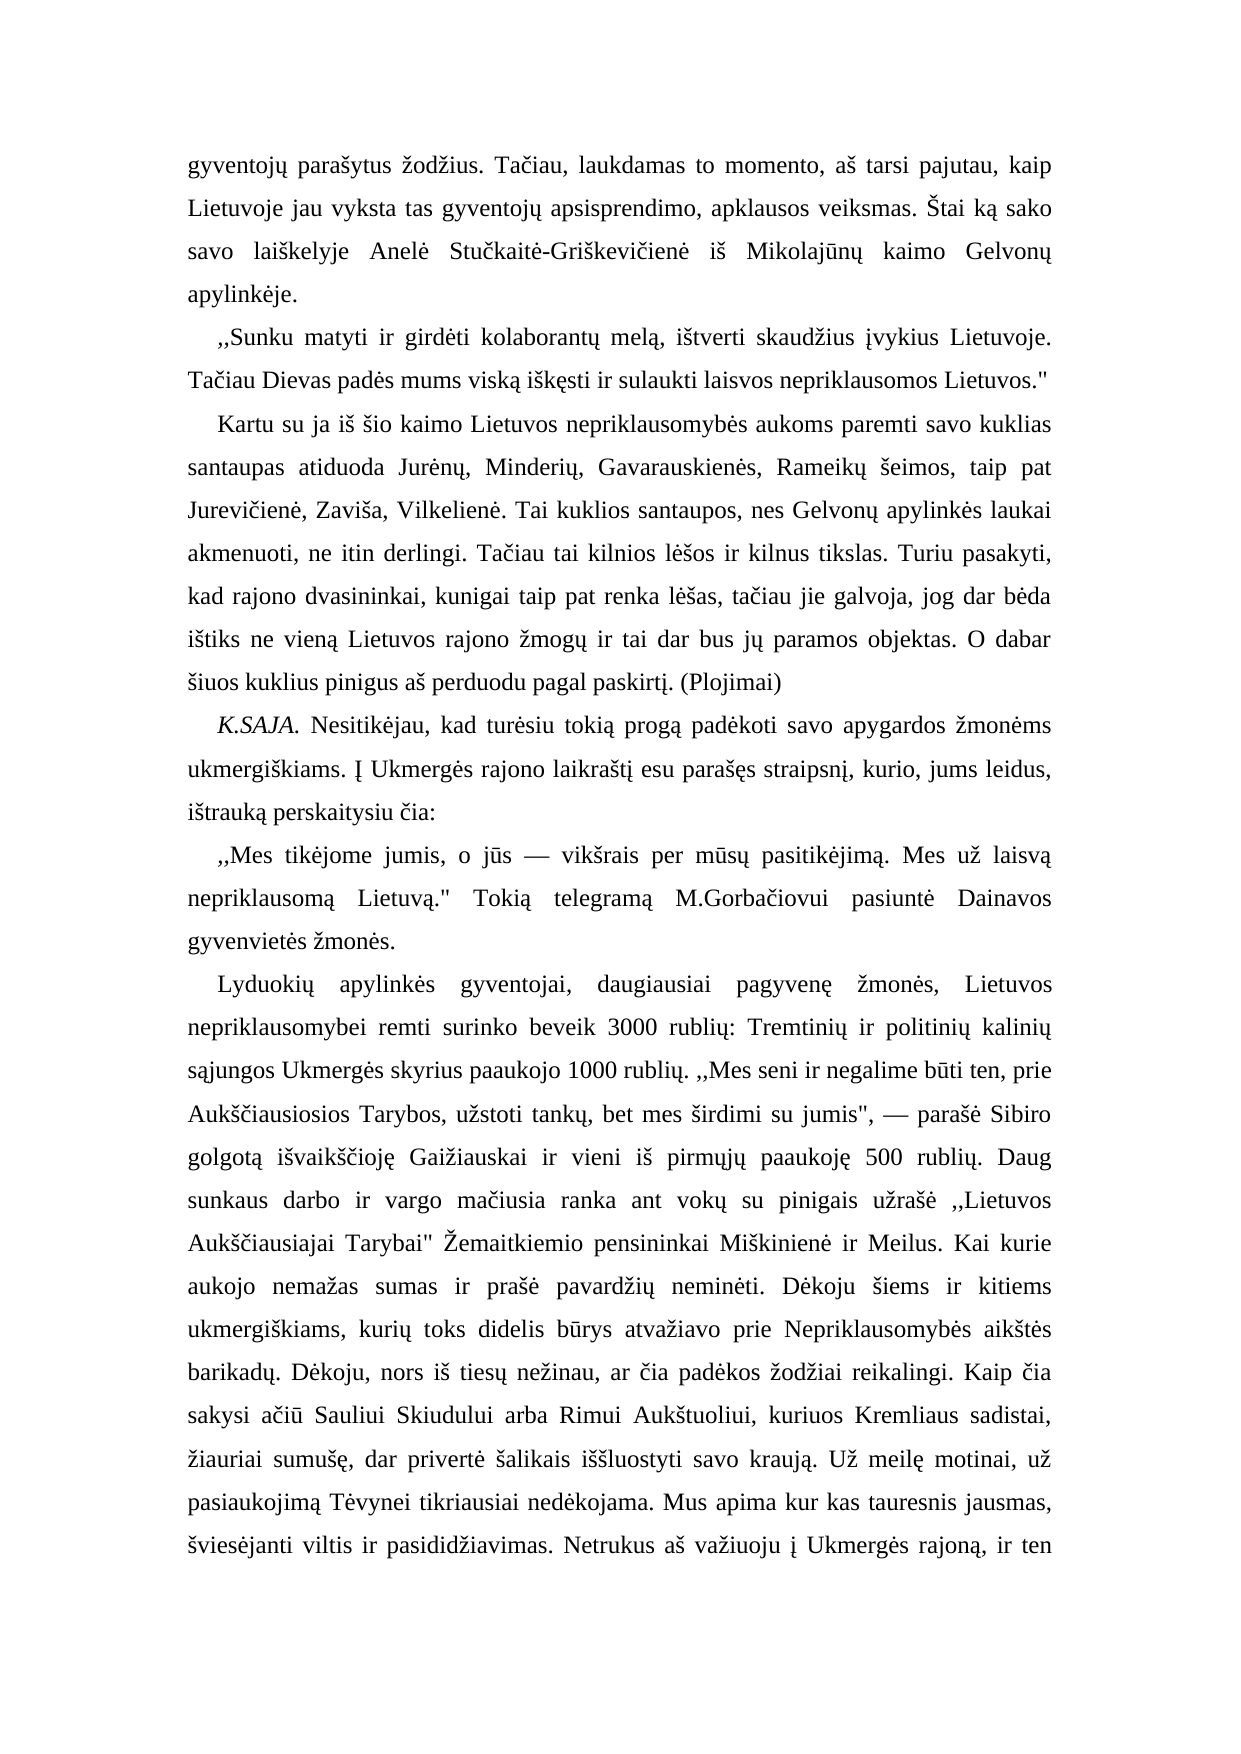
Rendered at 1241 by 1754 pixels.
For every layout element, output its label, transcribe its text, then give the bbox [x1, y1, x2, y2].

text gyventojų parašytus žodžius. Tačiau, laukdamas to momento, aš tarsi pajutau, kaip Lietuvoje jau vyksta tas gyventojų apsisprendimo, apklausos veiksmas. Štai ką sako savo laiškelyje Anelė Stučkaitė-Griškevičienė iš Mikolajūnų kaimo Gelvonų apylinkėje. [187, 150, 1053, 308]
text Kartu su ja iš šio kaimo Lietuvos nepriklausomybės aukoms paremti savo kuklias santaupas atiduoda Jurėnų, Minderių, Gavarauskienės, Rameikų šeimos, taip pat Jurevičienė, Zaviša, Vilkelienė. Tai kuklios santaupos, nes Gelvonų apylinkės laukai akmenuoti, ne itin derlingi. Tačiau tai kilnios lėšos ir kilnus tikslas. Turiu pasakyti, kad rajono dvasininkai, kunigai taip pat renka lėšas, tačiau jie galvoja, jog dar bėda ištiks ne vieną Lietuvos rajono žmogų ir tai dar bus jų paramos objektas. O dabar šiuos kuklius pinigus aš perduodu pagal paskirtį. (Plojimai) [187, 409, 1053, 696]
text K.SAJA. Nesitikėjau, kad turėsiu tokią progą padėkoti savo apygardos žmonėms ukmergiškiams. Į Ukmergės rajono laikraštį esu parašęs straipsnį, kurio, jums leidus, ištrauką perskaitysiu čia: [187, 711, 1053, 826]
text ,,Sunku matyti ir girdėti kolaborantų melą, ištverti skaudžius įvykius Lietuvoje. Tačiau Dievas padės mums viską iškęsti ir sulaukti laisvos nepriklausomos Lietuvos." [187, 322, 1053, 394]
text Lyduokių apylinkės gyventojai, daugiausiai pagyvenę žmonės, Lietuvos nepriklausomybei remti surinko beveik 3000 rublių: Tremtinių ir politinių kalinių sąjungos Ukmergės skyrius paaukojo 1000 rublių. ,,Mes seni ir negalime būti ten, prie Aukščiausiosios Tarybos, užstoti tankų, bet mes širdimi su jumis", — parašė Sibiro golgotą išvaikščioję Gaižiauskai ir vieni iš pirmųjų paaukoję 500 rublių. Daug sunkaus darbo ir vargo mačiusia ranka ant vokų su pinigais užrašė ,,Lietuvos Aukščiausiajai Tarybai" Žemaitkiemio pensininkai Miškinienė ir Meilus. Kai kurie aukojo nemažas sumas ir prašė pavardžių neminėti. Dėkoju šiems ir kitiems ukmergiškiams, kurių toks didelis būrys atvažiavo prie Nepriklausomybės aikštės barikadų. Dėkoju, nors iš tiesų nežinau, ar čia padėkos žodžiai reikalingi. Kaip čia sakysi ačiū Sauliui Skiudului arba Rimui Aukštuoliui, kuriuos Kremliaus sadistai, žiauriai sumušę, dar privertė šalikais iššluostyti savo kraują. Už meilę motinai, už pasiaukojimą Tėvynei tikriausiai nedėkojama. Mus apima kur kas tauresnis jausmas, šviesėjanti viltis ir pasididžiavimas. Netrukus aš važiuoju į Ukmergės rajoną, ir ten [187, 969, 1053, 1559]
text ,,Mes tikėjome jumis, o jūs — vikšrais per mūsų pasitikėjimą. Mes už laisvą nepriklausomą Lietuvą." Tokią telegramą M.Gorbačiovui pasiuntė Dainavos gyvenvietės žmonės. [187, 840, 1053, 955]
